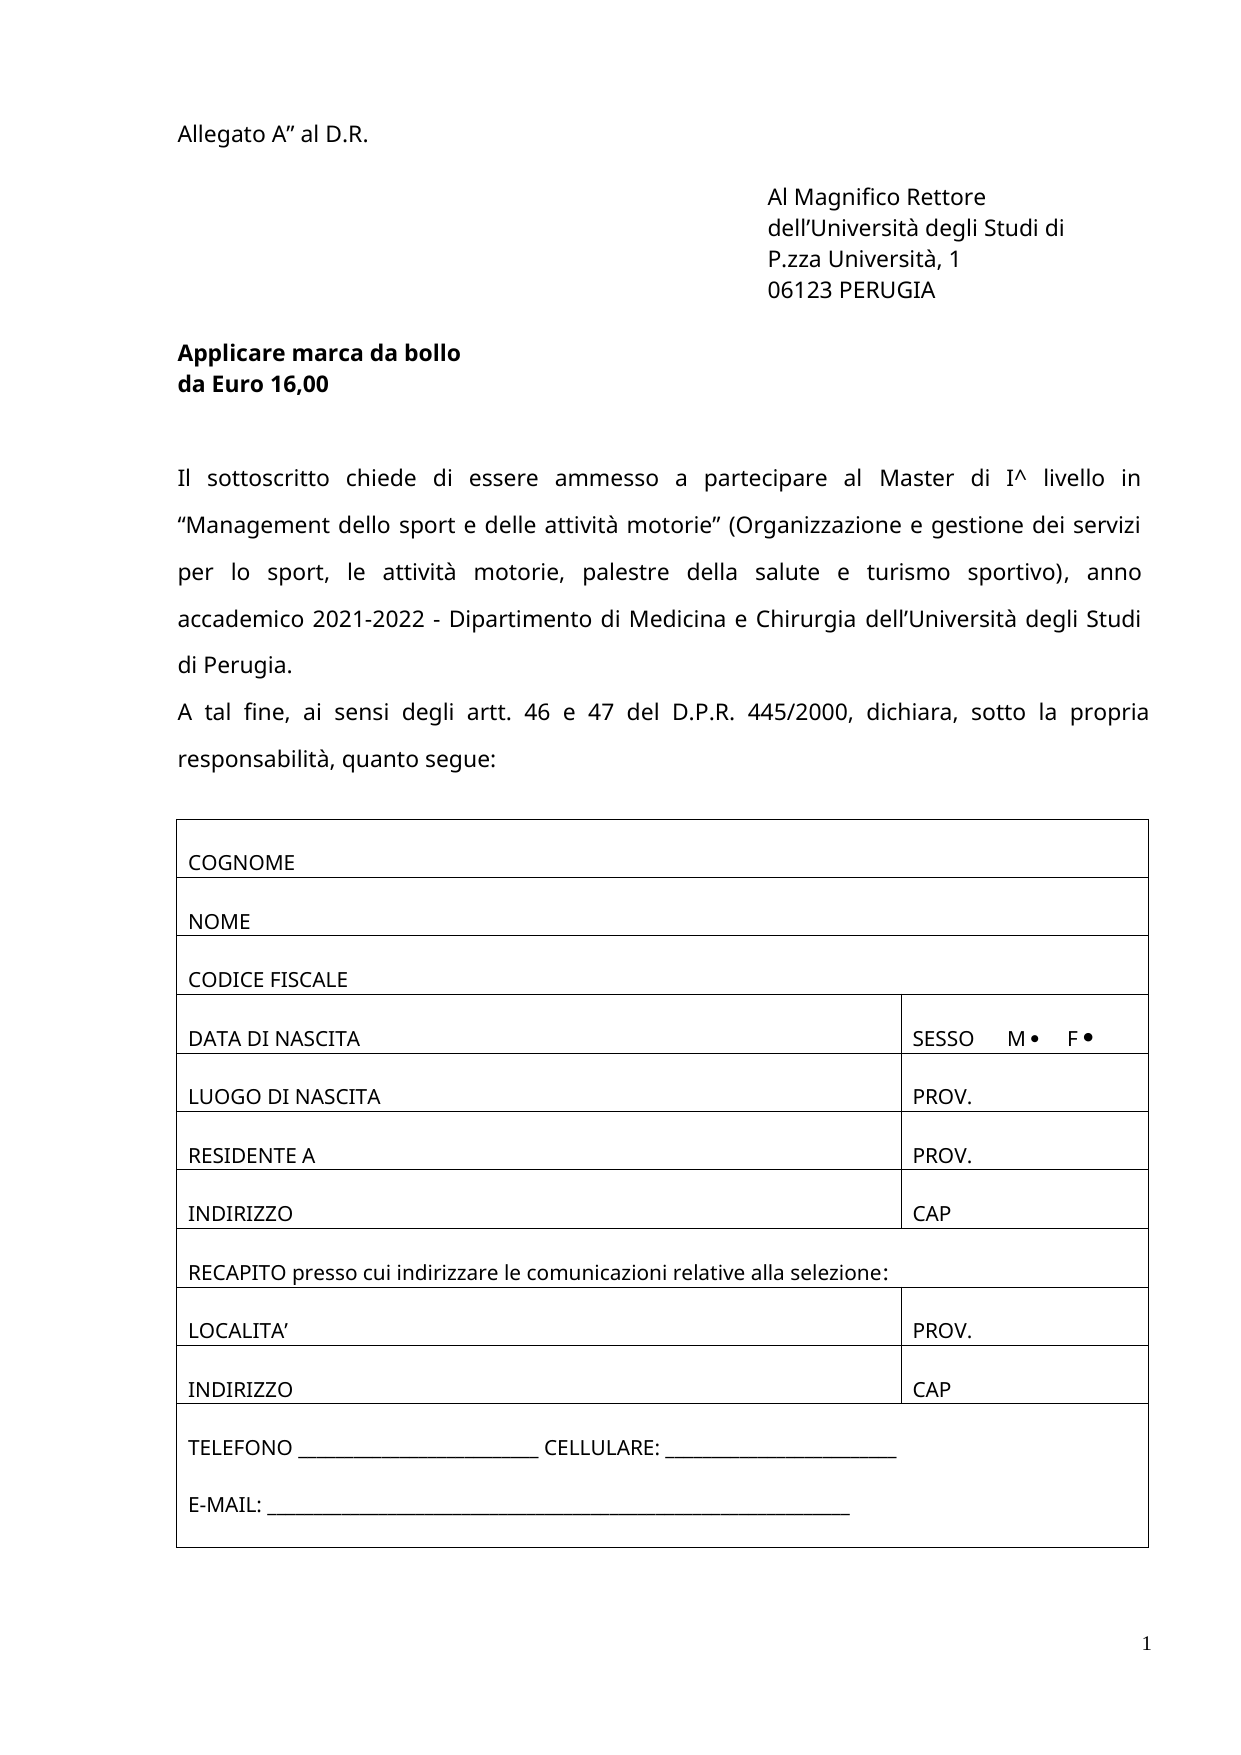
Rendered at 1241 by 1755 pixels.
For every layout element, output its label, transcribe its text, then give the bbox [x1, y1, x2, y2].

text da Euro 16,00 [177, 368, 1094, 399]
text Al Magnifico Rettore [177, 181, 1094, 212]
text 06123 PERUGIA [177, 274, 1094, 306]
subtitle Allegato A” al D.R. [177, 118, 1094, 149]
table_cell RECAPITO presso cui indirizzare le comunicazioni relative alla selezione: [177, 1229, 1148, 1287]
table_cell LUOGO DI NASCITA [177, 1054, 901, 1111]
table_cell PROV. [902, 1288, 1148, 1345]
table_cell INDIRIZZO [177, 1346, 901, 1403]
table_cell SESSO M  F  [902, 995, 1148, 1053]
text P.zza Università, 1 [177, 243, 1094, 274]
table_cell CAP [902, 1346, 1148, 1403]
table_cell LOCALITA’ [177, 1288, 901, 1345]
table_cell CAP [902, 1170, 1148, 1227]
table_cell PROV. [902, 1112, 1148, 1169]
table_cell PROV. [902, 1054, 1148, 1111]
table_cell RESIDENTE A [177, 1112, 901, 1169]
table_header COGNOME [177, 820, 1148, 877]
text Applicare marca da bollo [177, 337, 1094, 368]
table_cell NOME [177, 878, 1148, 935]
text Il sottoscritto chiede di essere ammesso a partecipare al Master di I^ livello in “Management dello sport e delle attività motorie” (Organizzazione e gestione dei servizi per lo sport, le attività motorie, palestre della salute e turismo sportivo), anno accademico 2021-2022 - Dipartimento di Medicina e Chirurgia dell’Università degli Studi di Perugia. [177, 462, 1142, 681]
table_cell CODICE FISCALE [177, 936, 1148, 993]
table_cell DATA DI NASCITA [177, 995, 901, 1053]
text A tal fine, ai sensi degli artt. 46 e 47 del D.P.R. 445/2000, dichiara, sotto la propria responsabilità, quanto segue: [177, 696, 1152, 774]
text dell’Università degli Studi di [177, 212, 1094, 243]
table_cell TELEFONO __________________________ CELLULARE: _________________________ E-MAIL: _______________________________________________________________ [177, 1404, 1148, 1547]
table_cell INDIRIZZO [177, 1170, 901, 1227]
